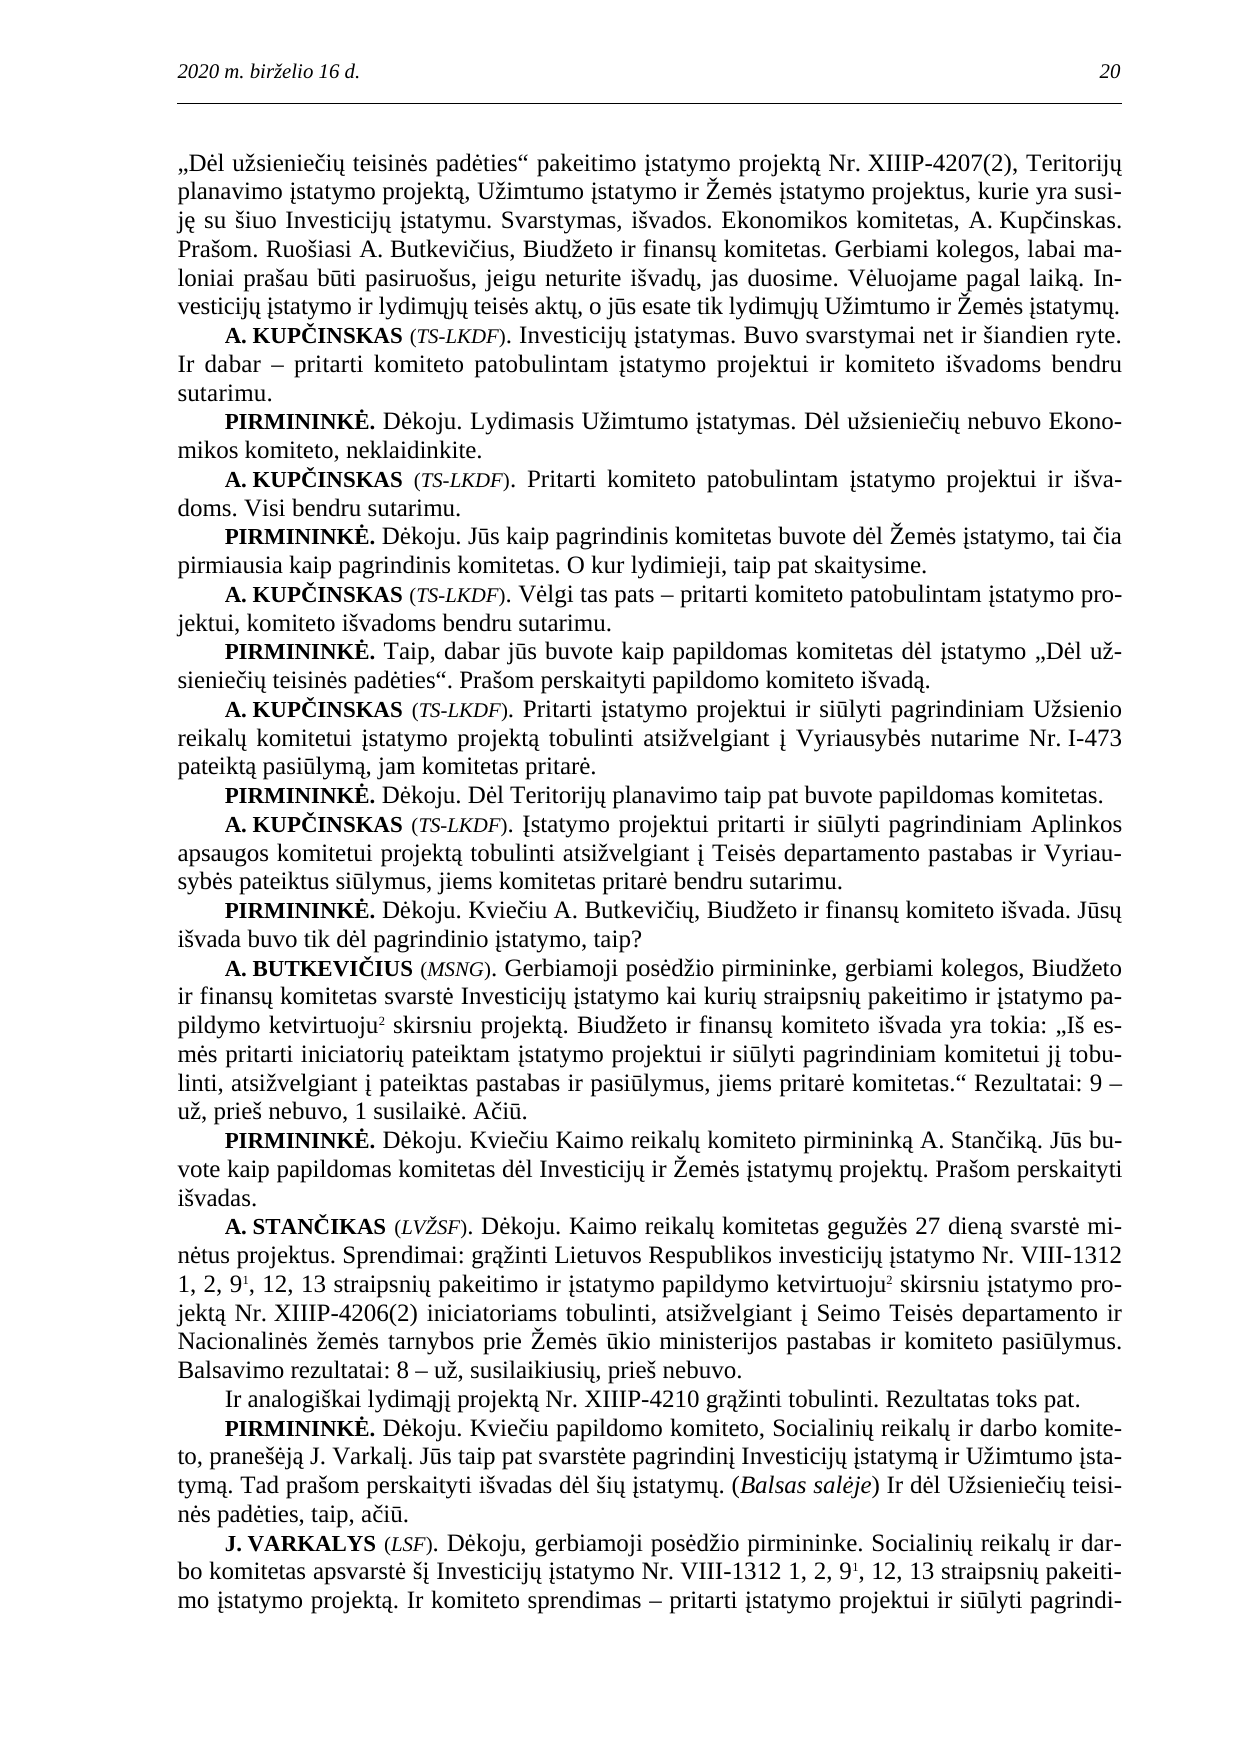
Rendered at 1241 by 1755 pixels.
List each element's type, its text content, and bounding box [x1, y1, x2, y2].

text A. BUTKEVIČIUS (MSNG). Ger­bia­mo­ji po­sė­džio pir­mi­nin­ke, ger­bia­mi ko­le­gos, Biu­dže­to ir fi­nan­sų ko­mi­te­tas svars­tė In­ves­ti­ci­jų įsta­ty­mo kai ku­rių straips­nių pa­kei­ti­mo ir įsta­ty­mo pa­pil­dy­mo ketvirtuoju2 skirsniu pro­jek­tą. Biu­dže­to ir fi­nan­sų ko­mi­te­to iš­va­da yra to­kia: „Iš es­mės pri­tar­ti ini­cia­to­rių pa­teik­tam įsta­ty­mo pro­jek­tui ir siū­ly­ti pa­grin­di­niam ko­mi­te­tui jį to­bu­lin­ti, at­si­žvel­giant į pa­teik­tas pa­sta­bas ir pa­siū­ly­mus, jiems pri­ta­rė ko­mi­te­tas.“ Re­zul­ta­tai: 9 – už, prieš ne­bu­vo, 1 su­si­lai­kė. Ačiū. [177, 953, 1122, 1125]
text J. VARKALYS (LSF). Dė­ko­ju, ger­bia­mo­ji po­sė­džio pir­mi­nin­ke. So­cia­li­nių rei­ka­lų ir dar­bo ko­mi­te­tas ap­svars­tė šį In­ves­ti­ci­jų įsta­ty­mo Nr. VIII-1312 1, 2, 91, 12, 13 straips­nių pa­kei­ti­mo įsta­ty­mo pro­jek­tą. Ir ko­mi­te­to spren­di­mas – pri­tar­ti įsta­ty­mo pro­jek­tui ir siū­ly­ti pa­grin­di­ [177, 1528, 1122, 1614]
text PIRMININKĖ. Taip, da­bar jūs bu­vo­te kaip pa­pil­do­mas ko­mi­te­tas dėl įsta­ty­mo „Dėl už­sie­nie­čių tei­si­nės pa­dė­ties“. Pra­šom per­skai­ty­ti pa­pil­do­mo ko­mi­te­to iš­va­dą. [177, 636, 1122, 694]
text PIRMININKĖ. Dė­ko­ju. Ly­di­ma­sis Už­im­tu­mo įsta­ty­mas. Dėl už­sie­nie­čių ne­bu­vo Eko­no­mi­kos ko­mi­te­to, ne­klai­din­ki­te. [177, 406, 1122, 464]
text PIRMININKĖ. Dė­ko­ju. Dėl Te­ri­to­ri­jų pla­na­vi­mo taip pat bu­vo­te pa­pil­do­mas ko­mi­te­tas. [177, 780, 1122, 809]
text A. KUPČINSKAS (TS-LKDF). Pri­tar­ti įsta­ty­mo pro­jek­tui ir siū­ly­ti pa­grin­di­niam Už­sie­nio rei­ka­lų ko­mi­te­tui įsta­ty­mo pro­jek­tą to­bu­lin­ti at­si­žvel­giant į Vy­riau­sy­bės nu­ta­ri­me Nr. I-473 pa­teik­tą pa­siū­ly­mą, jam ko­mi­te­tas pri­ta­rė. [177, 694, 1122, 780]
text PIRMININKĖ. Dė­ko­ju. Kvie­čiu Kai­mo rei­ka­lų ko­mi­te­to pir­mi­nin­ką A. Stan­či­ką. Jūs bu­vo­te kaip pa­pil­do­mas ko­mi­te­tas dėl In­ves­ti­ci­jų ir Že­mės įsta­ty­mų pro­jek­tų. Pra­šom per­skai­ty­ti iš­va­das. [177, 1125, 1122, 1211]
text A. KUPČINSKAS (TS-LKDF). In­ves­ti­ci­jų įsta­ty­mas. Bu­vo svars­ty­mai net ir šian­dien ry­te. Ir da­bar – pri­tar­ti ko­mi­te­to pa­to­bu­lin­tam įsta­ty­mo pro­jek­tui ir ko­mi­te­to iš­va­doms ben­dru suta­ri­mu. [177, 320, 1122, 406]
text PIRMININKĖ. Dė­ko­ju. Kvie­čiu pa­pil­do­mo ko­mi­te­to, So­cia­li­nių rei­ka­lų ir dar­bo ko­mi­te­to, pra­ne­šė­ją J. Var­ka­lį. Jūs taip pat svars­tė­te pa­grin­di­nį In­ves­ti­ci­jų įsta­ty­mą ir Už­im­tu­mo įsta­ty­mą. Tad pra­šom per­skai­ty­ti iš­va­das dėl šių įsta­ty­mų. (Bal­sas sa­lė­je) Ir dėl Už­sie­nie­čių tei­si­nės pa­dė­ties, taip, ačiū. [177, 1413, 1122, 1528]
text Ir ana­lo­giš­kai ly­di­mą­jį pro­jek­tą Nr. XIIIP-4210 grą­žin­ti to­bu­lin­ti. Re­zul­ta­tas toks pat. [177, 1384, 1122, 1413]
text A. STANČIKAS (LVŽSF). Dė­ko­ju. Kai­mo rei­ka­lų ko­mi­te­tas ge­gu­žės 27 die­ną svars­tė mi­nė­tus pro­jek­tus. Spren­di­mai: grą­žin­ti Lie­tu­vos Res­pub­li­kos in­ves­ti­ci­jų įsta­ty­mo Nr. VIII-1312 1, 2, 91, 12, 13 straips­nių pa­kei­ti­mo ir įsta­ty­mo pa­pil­dy­mo ket­vir­tuo­ju2 skir­sniu įsta­ty­mo pro­jek­tą Nr. XIIIP-4206(2) ini­cia­to­riams to­bu­lin­ti, at­si­žvel­giant į Sei­mo Tei­sės de­par­ta­men­to ir Na­cio­na­li­nės že­mės tar­ny­bos prie Že­mės ūkio mi­nis­te­ri­jos pa­sta­bas ir ko­mi­te­to pa­siū­ly­mus. Bal­sa­vi­mo re­zul­ta­tai: 8 – už, su­si­lai­kiu­sių, prieš ne­bu­vo. [177, 1211, 1122, 1384]
text PIRMININKĖ. Dė­ko­ju. Kvie­čiu A. But­ke­vi­čių, Biu­dže­to ir fi­nan­sų ko­mi­te­to iš­va­da. Jū­sų iš­va­da bu­vo tik dėl pa­grin­di­nio įsta­ty­mo, taip? [177, 895, 1122, 953]
text A. KUPČINSKAS (TS-LKDF). Įsta­ty­mo pro­jek­tui pri­tar­ti ir siū­ly­ti pa­grin­di­niam Ap­lin­kos ap­sau­gos ko­mi­te­tui pro­jek­tą to­bu­lin­ti at­si­žvel­giant į Tei­sės de­par­ta­men­to pa­sta­bas ir Vy­riau­sy­bės pa­teik­tus siū­ly­mus, jiems ko­mi­te­tas pri­ta­rė ben­dru su­ta­ri­mu. [177, 809, 1122, 895]
text A. KUPČINSKAS (TS-LKDF). Pri­tar­ti ko­mi­te­to pa­to­bu­lin­tam įsta­ty­mo pro­jek­tui ir iš­va­doms. Vi­si ben­dru su­ta­ri­mu. [177, 464, 1122, 521]
text „Dėl už­sie­nie­čių tei­si­nės pa­dė­ties“ pakeitimo įsta­ty­mo pro­jek­tą Nr. XIIIP-4207(2), Te­ri­to­ri­jų pla­na­vi­mo įsta­ty­mo pro­jek­tą, Už­im­tu­mo įsta­ty­mo ir Že­mės įsta­ty­mo pro­jek­tus, ku­rie yra su­si­ję su šiuo In­ves­ti­ci­jų įsta­ty­mu. Svars­ty­mas, iš­va­dos. Eko­no­mi­kos ko­mi­te­tas, A. Kup­čins­kas. Pra­šom. Ruo­šia­si A. But­ke­vi­čius, Biu­dže­to ir fi­nan­sų ko­mi­te­tas. Ger­bia­mi ko­le­gos, la­bai ma­lo­niai pra­šau bū­ti pa­si­ruo­šus, jei­gu ne­tu­ri­te iš­va­dų, jas duo­si­me. Vė­luo­ja­me pa­gal lai­ką. In­ves­ti­ci­jų įsta­ty­mo ir ly­di­mų­jų tei­sės ak­tų, o jūs esa­te tik ly­di­mų­jų Už­im­tu­mo ir Že­mės įsta­ty­mų. [177, 148, 1122, 320]
text A. KUPČINSKAS (TS-LKDF). Vėl­gi tas pats – pri­tar­ti ko­mi­te­to pa­to­bu­lin­tam įsta­ty­mo pro­jek­tui, ko­mi­te­to iš­va­doms ben­dru su­ta­ri­mu. [177, 579, 1122, 636]
text PIRMININKĖ. Dė­ko­ju. Jūs kaip pa­grin­di­nis ko­mi­te­tas bu­vo­te dėl Že­mės įsta­ty­mo, tai čia pir­miau­sia kaip pa­grin­di­nis ko­mi­te­tas. O kur ly­di­mie­ji, taip pat skai­ty­si­me. [177, 521, 1122, 579]
